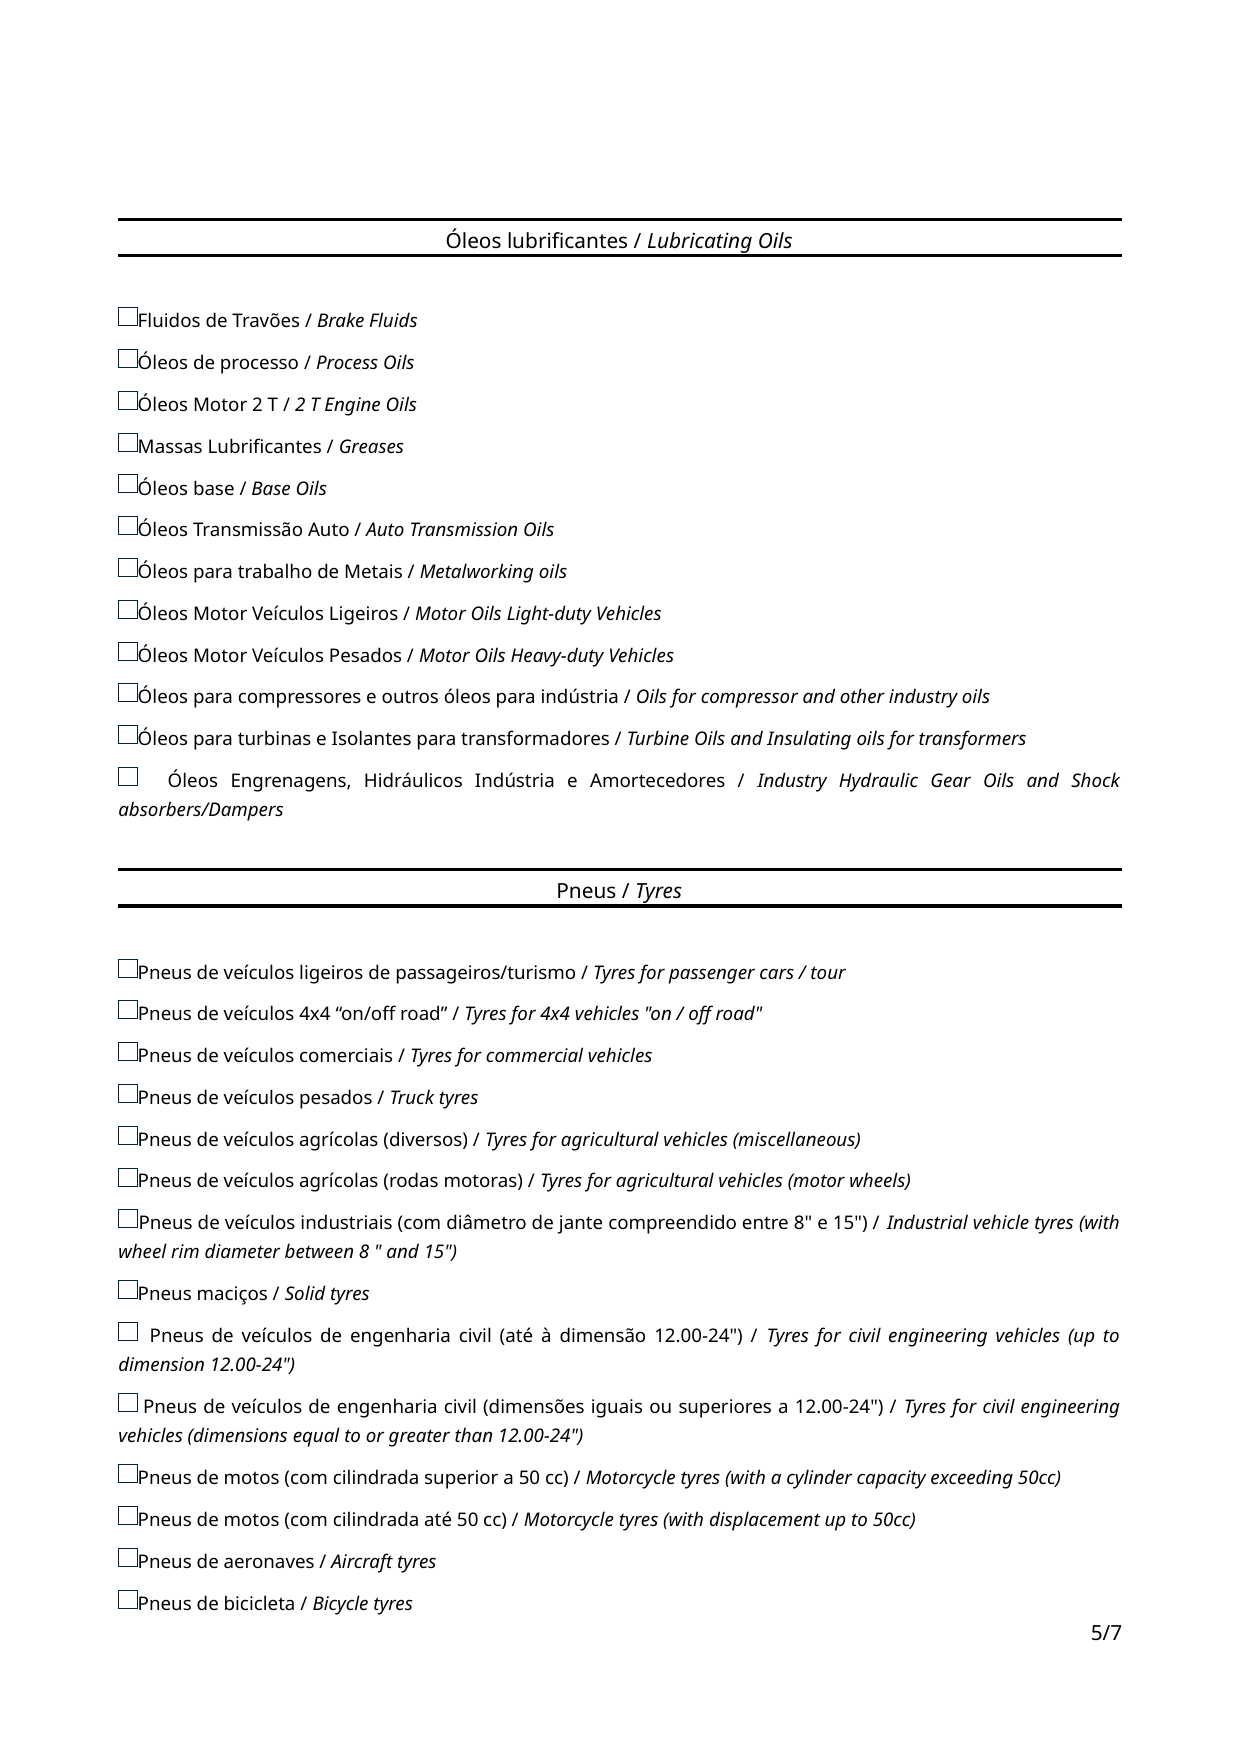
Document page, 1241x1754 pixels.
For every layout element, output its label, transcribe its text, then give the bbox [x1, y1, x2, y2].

text Óleos Motor 2 T / 2 T Engine Oils [118, 391, 1122, 417]
text Óleos para turbinas e Isolantes para transformadores / Turbine Oils and Insulating oils for transformers [118, 725, 1122, 751]
text Óleos para compressores e outros óleos para indústria / Oils for compressor and other industry oils [118, 684, 1122, 709]
text Pneus de veículos pesados / Truck tyres [118, 1084, 1122, 1110]
text Pneus de veículos de engenharia civil (dimensões iguais ou superiores a 12.00-24") / Tyres for civil engineering vehicles (dimensions equal to or greater than 12.00-24") [118, 1393, 1122, 1448]
text Pneus / Tyres [118, 876, 1122, 904]
text Óleos base / Base Oils [118, 475, 1122, 500]
text Óleos Motor Veículos Ligeiros / Motor Oils Light-duty Vehicles [118, 600, 1122, 626]
text Pneus de veículos comerciais / Tyres for commercial vehicles [118, 1042, 1122, 1068]
text Pneus de motos (com cilindrada superior a 50 cc) / Motorcycle tyres (with a cylinder capacity exceeding 50cc) [118, 1464, 1122, 1490]
text Pneus de motos (com cilindrada até 50 cc) / Motorcycle tyres (with displacement up to 50cc) [118, 1506, 1122, 1532]
text Óleos Engrenagens, Hidráulicos Indústria e Amortecedores / Industry Hydraulic Gear Oils and Shock absorbers/Dampers [118, 767, 1122, 822]
text Óleos Motor Veículos Pesados / Motor Oils Heavy-duty Vehicles [118, 642, 1122, 667]
text Pneus de veículos agrícolas (diversos) / Tyres for agricultural vehicles (miscellaneous) [118, 1126, 1122, 1152]
text Óleos para trabalho de Metais / Metalworking oils [118, 558, 1122, 584]
text Pneus de veículos industriais (com diâmetro de jante compreendido entre 8" e 15") / Industrial vehicle tyres (with wheel rim diameter between 8 " and 15") [118, 1209, 1122, 1264]
text Pneus de veículos 4x4 “on/off road” / Tyres for 4x4 vehicles "on / off road" [118, 1001, 1122, 1026]
text Massas Lubrificantes / Greases [118, 433, 1122, 458]
text Pneus de veículos de engenharia civil (até à dimensão 12.00-24") / Tyres for civil engineering vehicles (up to dimension 12.00-24") [118, 1322, 1122, 1377]
text Fluidos de Travões / Brake Fluids [118, 308, 1122, 333]
text Pneus de bicicleta / Bicycle tyres [118, 1590, 1122, 1615]
text Óleos lubrificantes / Lubricating Oils [118, 226, 1122, 254]
text Pneus de veículos ligeiros de passageiros/turismo / Tyres for passenger cars / tour [118, 959, 1122, 984]
text Pneus de veículos agrícolas (rodas motoras) / Tyres for agricultural vehicles (motor wheels) [118, 1168, 1122, 1193]
text Óleos Transmissão Auto / Auto Transmission Oils [118, 517, 1122, 542]
text Pneus maciços / Solid tyres [118, 1281, 1122, 1306]
text Óleos de processo / Process Oils [118, 349, 1122, 375]
text Pneus de aeronaves / Aircraft tyres [118, 1548, 1122, 1573]
